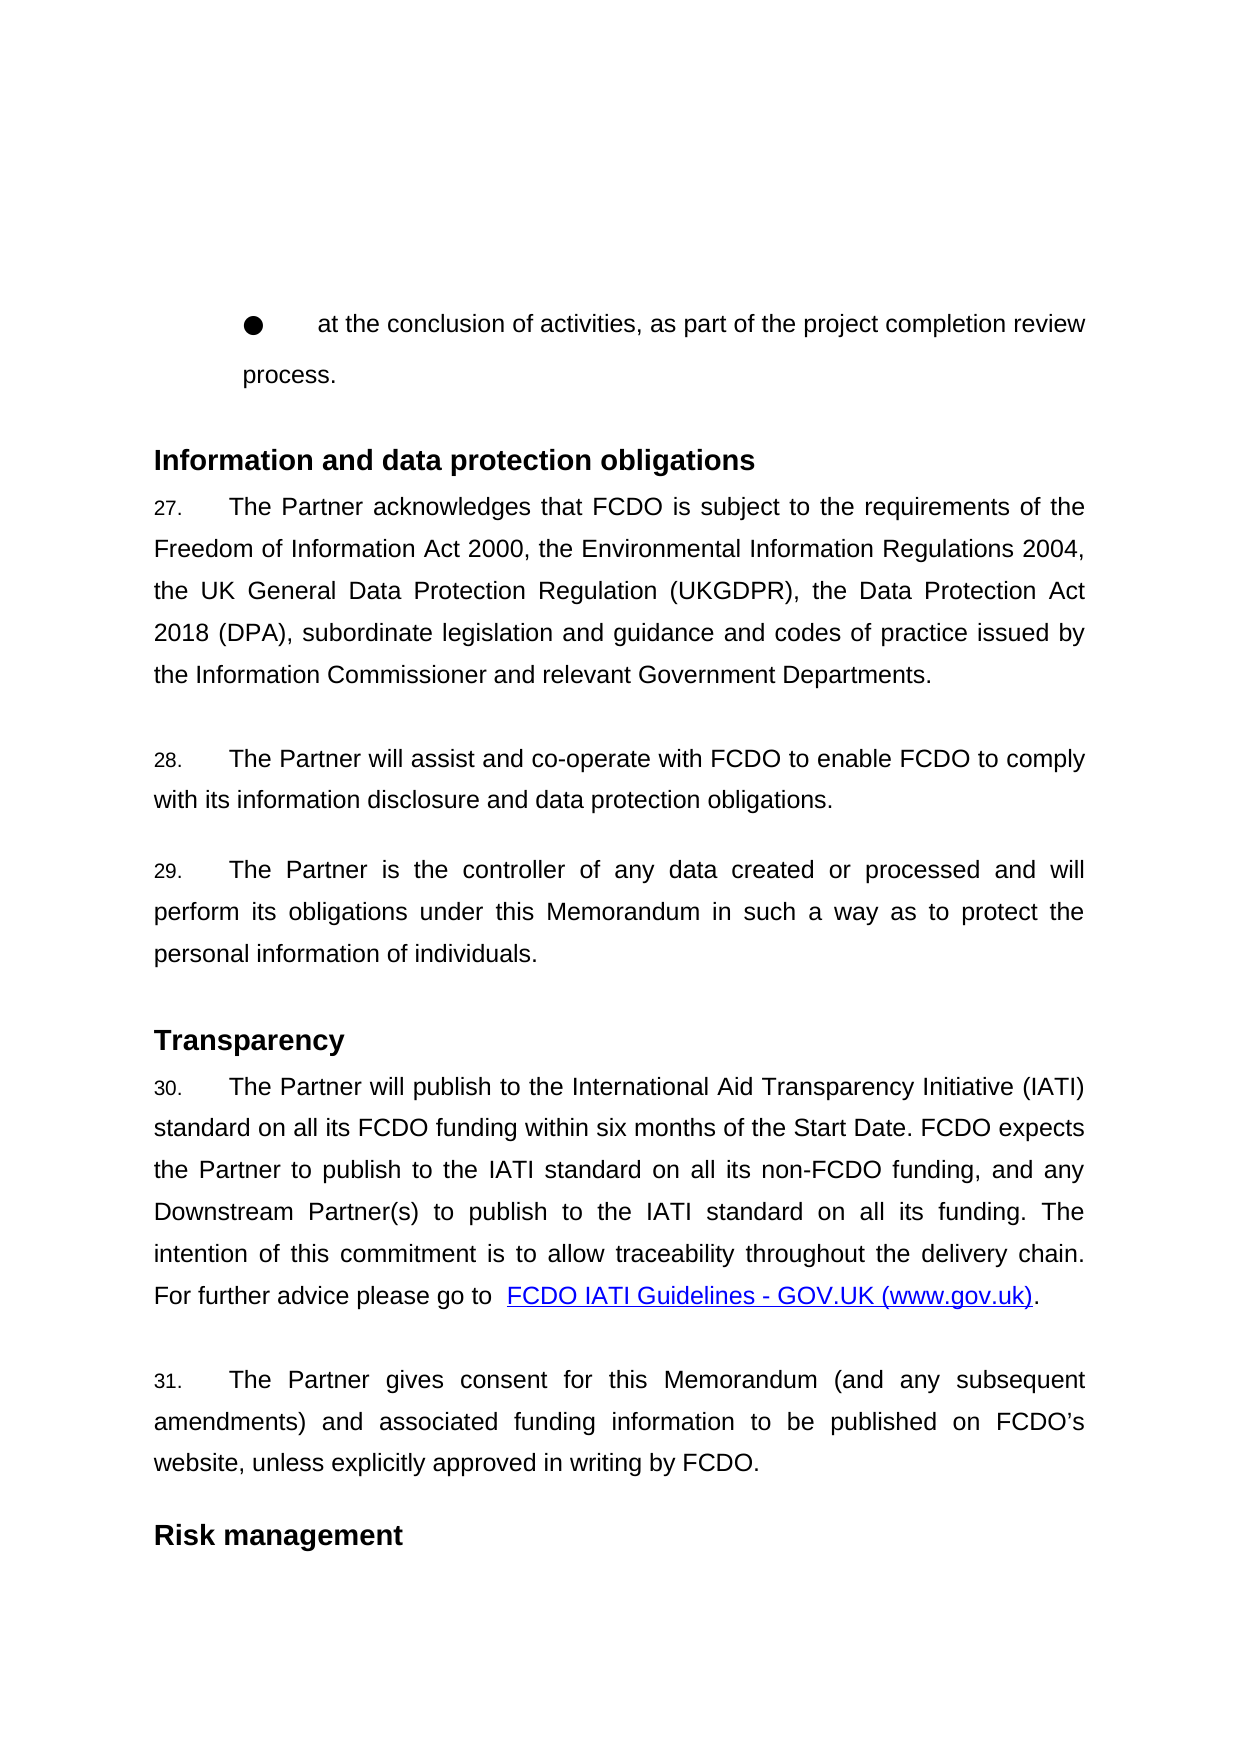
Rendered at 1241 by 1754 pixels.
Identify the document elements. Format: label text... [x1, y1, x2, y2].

text Transparency [153, 1023, 1087, 1056]
list The Partner gives consent for this Memorandum (and any subsequent amendments) and associated funding information to be published on FCDO’s website, unless explicitly approved in writing by FCDO. [153, 1366, 1087, 1477]
list The Partner will publish to the International Aid Transparency Initiative (IATI) standard on all its FCDO funding within six months of the Start Date. FCDO expects the Partner to publish to the IATI standard on all its non-FCDO funding, and any Downstream Partner(s) to publish to the IATI standard on all its funding. The intention of this commitment is to allow traceability throughout the delivery chain. For further advice please go to FCDO IATI Guidelines - GOV.UK (www.gov.uk). [153, 1072, 1087, 1310]
list at the conclusion of activities, as part of the project completion review process. [242, 295, 1087, 388]
list The Partner acknowledges that FCDO is subject to the requirements of the Freedom of Information Act 2000, the Environmental Information Regulations 2004, the UK General Data Protection Regulation (UKGDPR), the Data Protection Act 2018 (DPA), subordinate legislation and guidance and codes of practice issued by the Information Commissioner and relevant Government Departments. [153, 493, 1087, 688]
list The Partner will assist and co-operate with FCDO to enable FCDO to comply with its information disclosure and data protection obligations. [153, 744, 1087, 814]
text Risk management [153, 1519, 1087, 1552]
text Information and data protection obligations [153, 444, 1087, 477]
list The Partner is the controller of any data created or processed and will perform its obligations under this Memorandum in such a way as to protect the personal information of individuals. [153, 856, 1087, 968]
